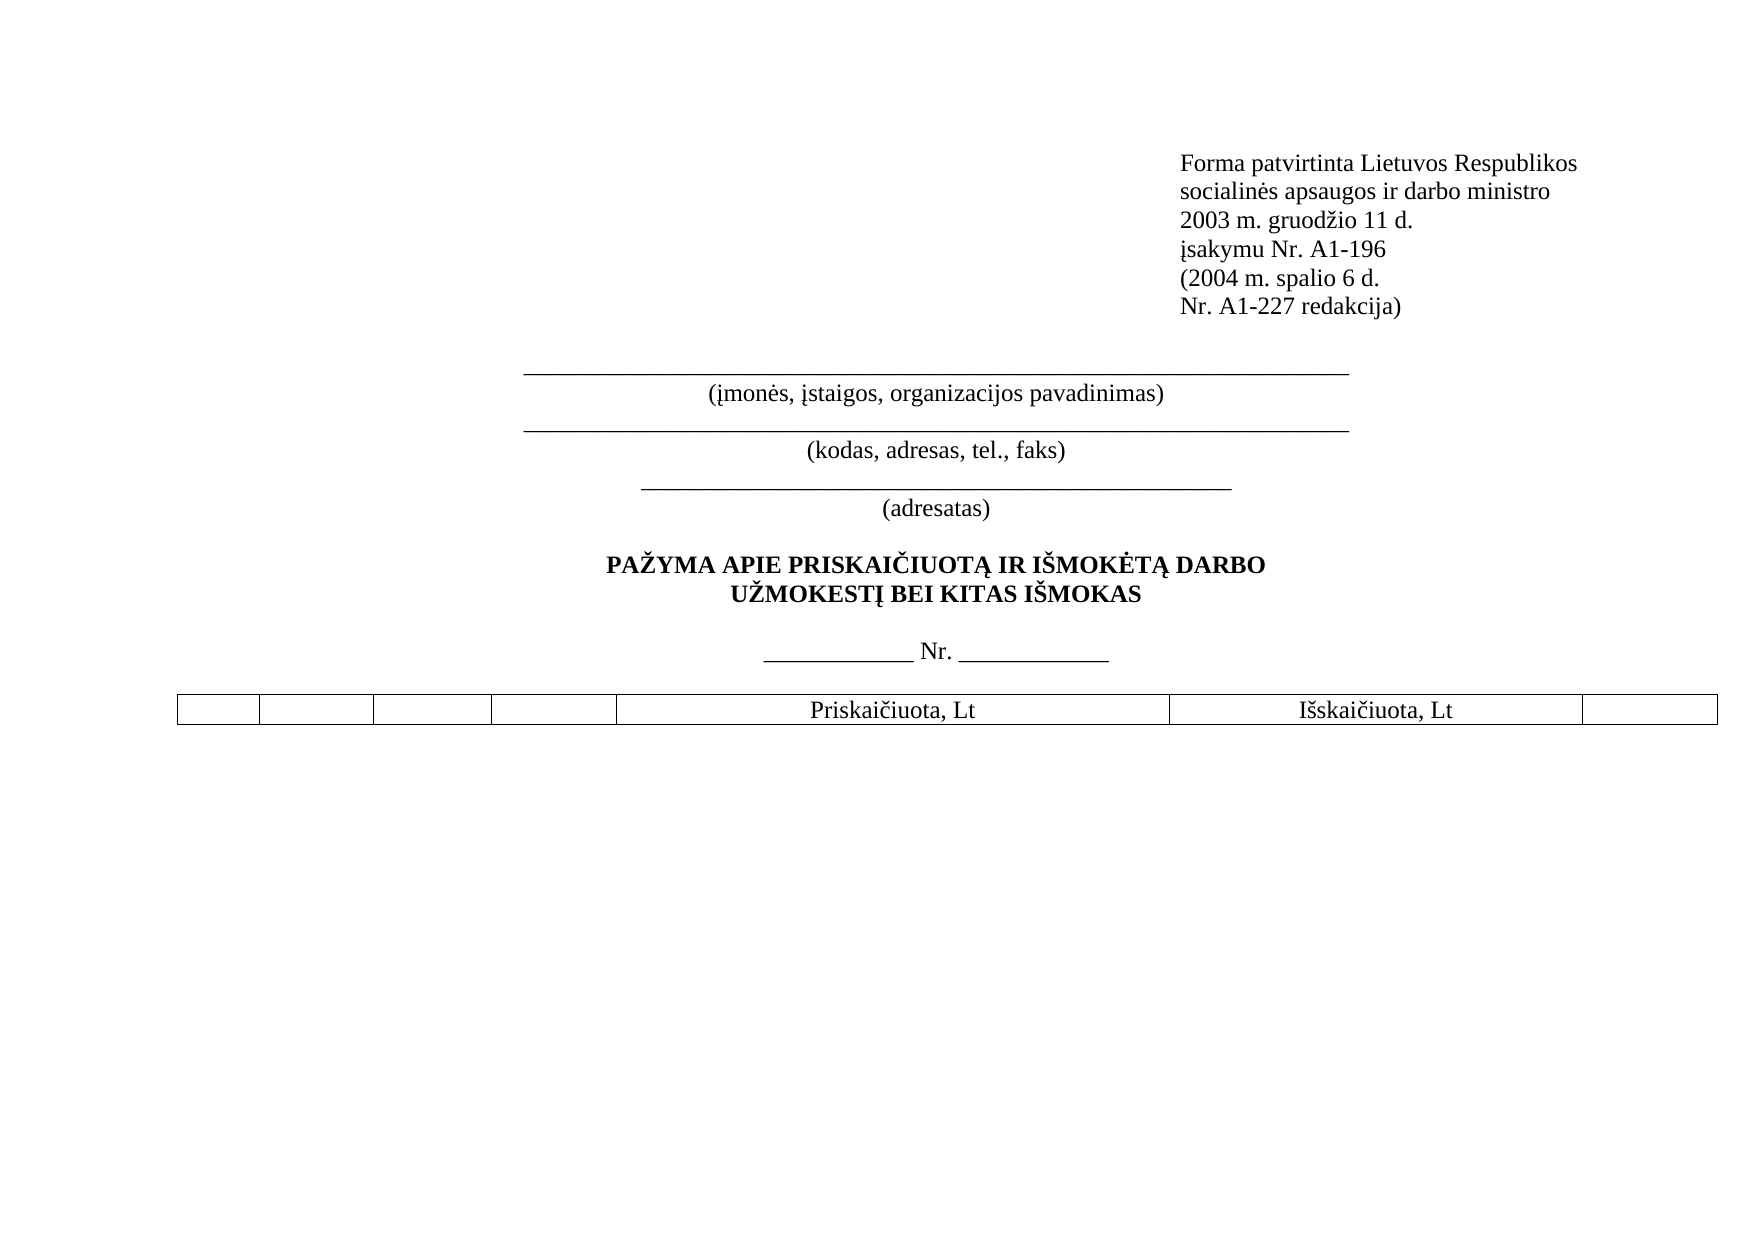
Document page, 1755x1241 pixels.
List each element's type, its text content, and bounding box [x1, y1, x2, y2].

text (adresatas) [177, 493, 1695, 521]
text 2003 m. gruodžio 11 d. [177, 205, 1695, 234]
text ____________ Nr. ____________ [177, 636, 1695, 665]
text Nr. A1-227 redakcija) [177, 291, 1695, 320]
text Forma patvirtinta Lietuvos Respublikos [177, 148, 1695, 176]
text socialinės apsaugos ir darbo ministro [177, 176, 1695, 205]
table_header Išskaičiuota, Lt [1170, 695, 1582, 724]
text (įmonės, įstaigos, organizacijos pavadinimas) [177, 378, 1695, 406]
table_header [260, 695, 373, 724]
text (2004 m. spalio 6 d. [177, 263, 1695, 291]
table_header [178, 695, 259, 724]
text užmokestį bei kitas išmokas [177, 579, 1695, 608]
text (kodas, adresas, tel., faks) [177, 435, 1695, 464]
table_header Priskaičiuota, Lt [617, 695, 1169, 724]
table_header [492, 695, 616, 724]
text Pažyma apie priskaičiuotą ir išmokėtą darbo [177, 550, 1695, 579]
text įsakymu Nr. A1-196 [177, 234, 1695, 263]
table_header [374, 695, 491, 724]
table_header [1583, 695, 1717, 724]
